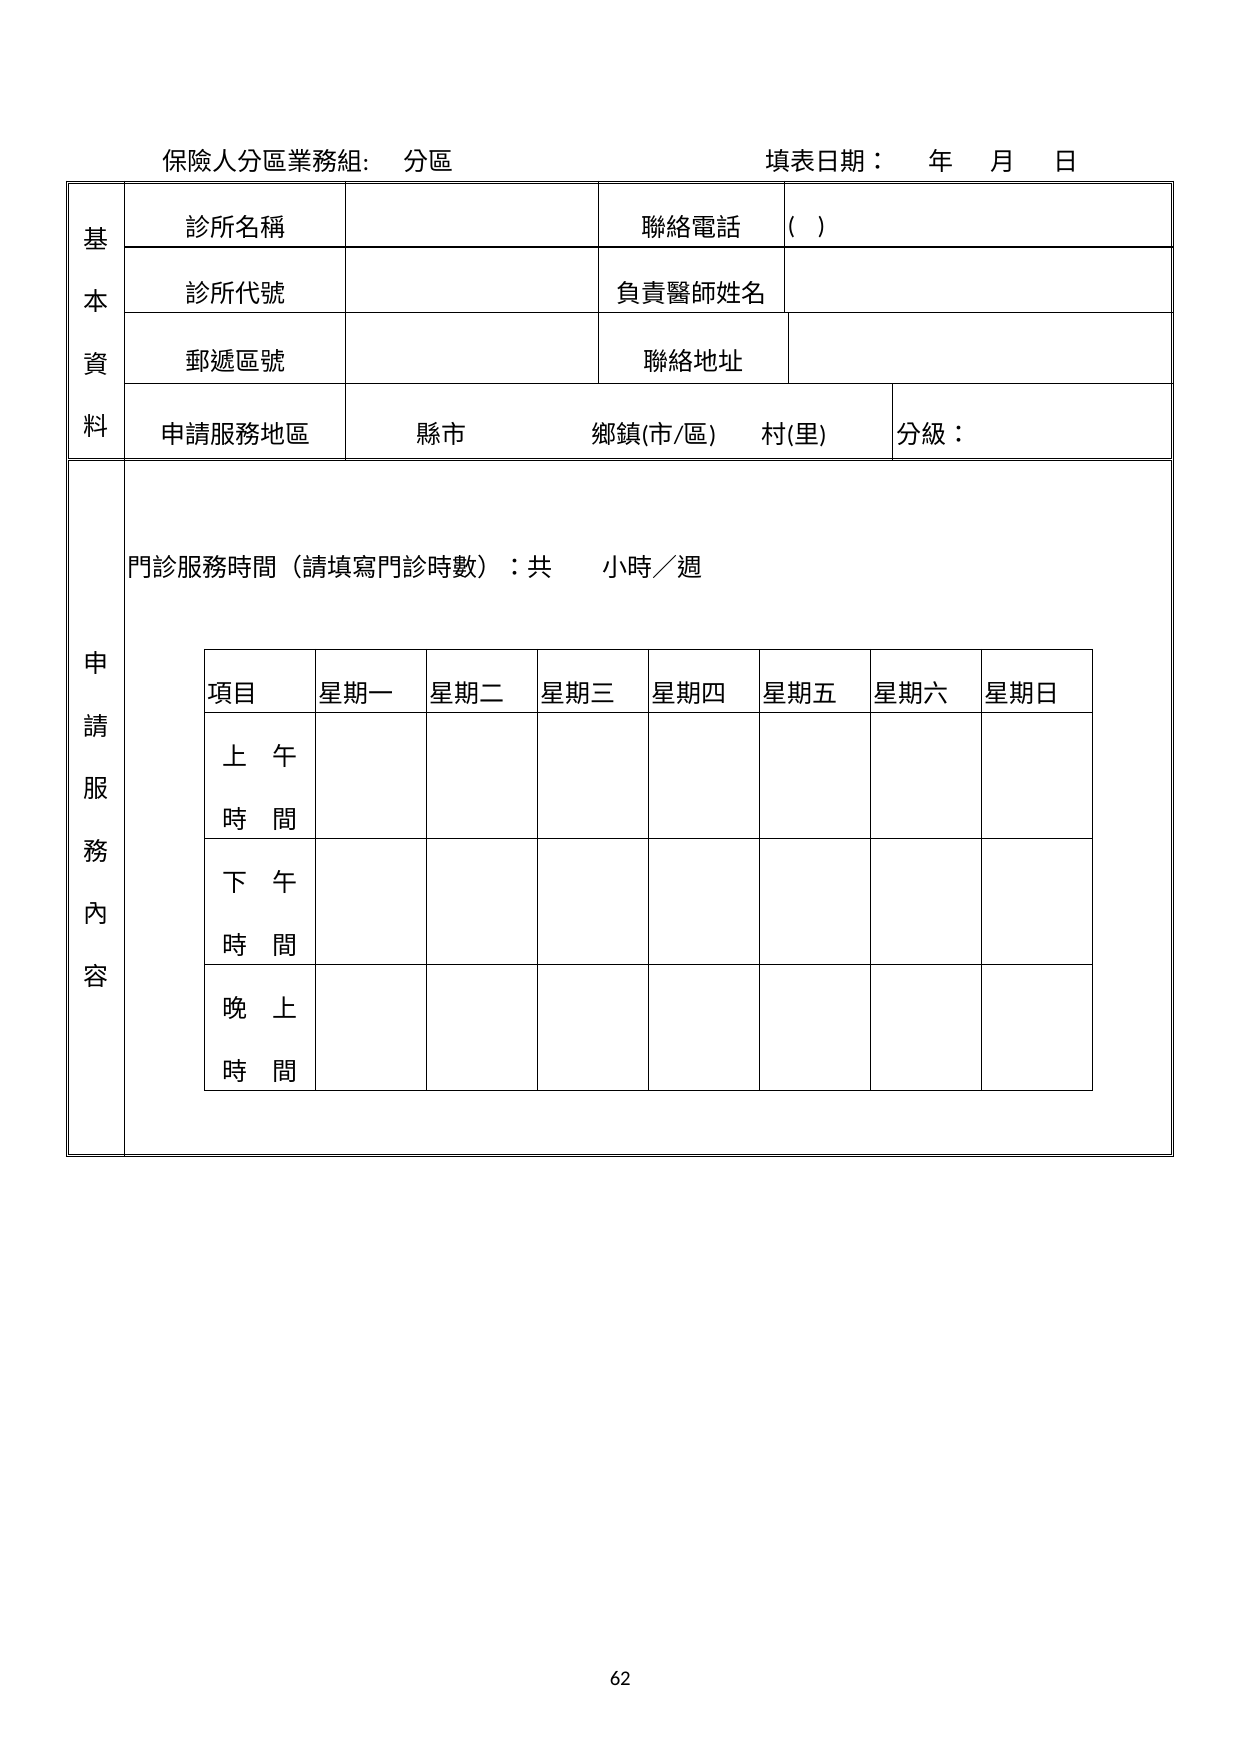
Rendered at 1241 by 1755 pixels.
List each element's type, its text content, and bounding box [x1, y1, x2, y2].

table_cell 負責醫師姓名 [599, 248, 784, 312]
table_cell 縣市 鄉鎮(市/區) 村(里) [346, 384, 892, 458]
table_cell [649, 713, 759, 838]
table_cell [982, 839, 1092, 964]
table_header 星期六 [871, 650, 981, 712]
table_cell 門診服務時間（請填寫門診時數）：共 小時／週 [125, 461, 1171, 1154]
table_header [346, 184, 598, 246]
table_cell 申請服務內容 [69, 461, 124, 1154]
text 保險人分區業務組: 分區 填表日期： 年 月 日 [118, 118, 1122, 181]
table_cell 聯絡地址 [599, 313, 788, 383]
table_cell [346, 248, 598, 312]
table_cell [427, 713, 537, 838]
table_cell [538, 965, 648, 1090]
table_header 聯絡電話 [599, 184, 784, 246]
table_header 項目 [205, 650, 315, 712]
table_cell [871, 713, 981, 838]
table_cell 分級： [893, 384, 1171, 458]
table_header 星期二 [427, 650, 537, 712]
table_header 星期五 [760, 650, 870, 712]
table_cell [982, 965, 1092, 1090]
table_header 星期四 [649, 650, 759, 712]
table_cell [316, 713, 426, 838]
table_cell [871, 839, 981, 964]
table_cell [538, 839, 648, 964]
table_cell [789, 313, 1171, 383]
table_cell [316, 839, 426, 964]
table_cell [427, 839, 537, 964]
table_cell [760, 839, 870, 964]
table_cell 申請服務地區 [125, 384, 345, 458]
table_cell 診所代號 [125, 248, 345, 312]
table_cell [871, 965, 981, 1090]
table_cell [649, 965, 759, 1090]
table_header 星期一 [316, 650, 426, 712]
table_header 診所名稱 [125, 184, 345, 246]
table_cell [649, 839, 759, 964]
table_header 基本資料 [69, 184, 124, 458]
table_cell [785, 248, 1171, 312]
table_cell 下 午 時 間 [205, 839, 315, 964]
table_cell 上 午 時 間 [205, 713, 315, 838]
table_header 星期三 [538, 650, 648, 712]
table_cell [982, 713, 1092, 838]
table_cell [760, 965, 870, 1090]
table_cell 郵遞區號 [125, 313, 345, 383]
table_cell [760, 713, 870, 838]
table_cell 晚 上 時 間 [205, 965, 315, 1090]
table_header ( ) [785, 184, 1171, 246]
table_cell [538, 713, 648, 838]
table_header 星期日 [982, 650, 1092, 712]
table_cell [346, 313, 598, 383]
table_cell [427, 965, 537, 1090]
table_cell [316, 965, 426, 1090]
